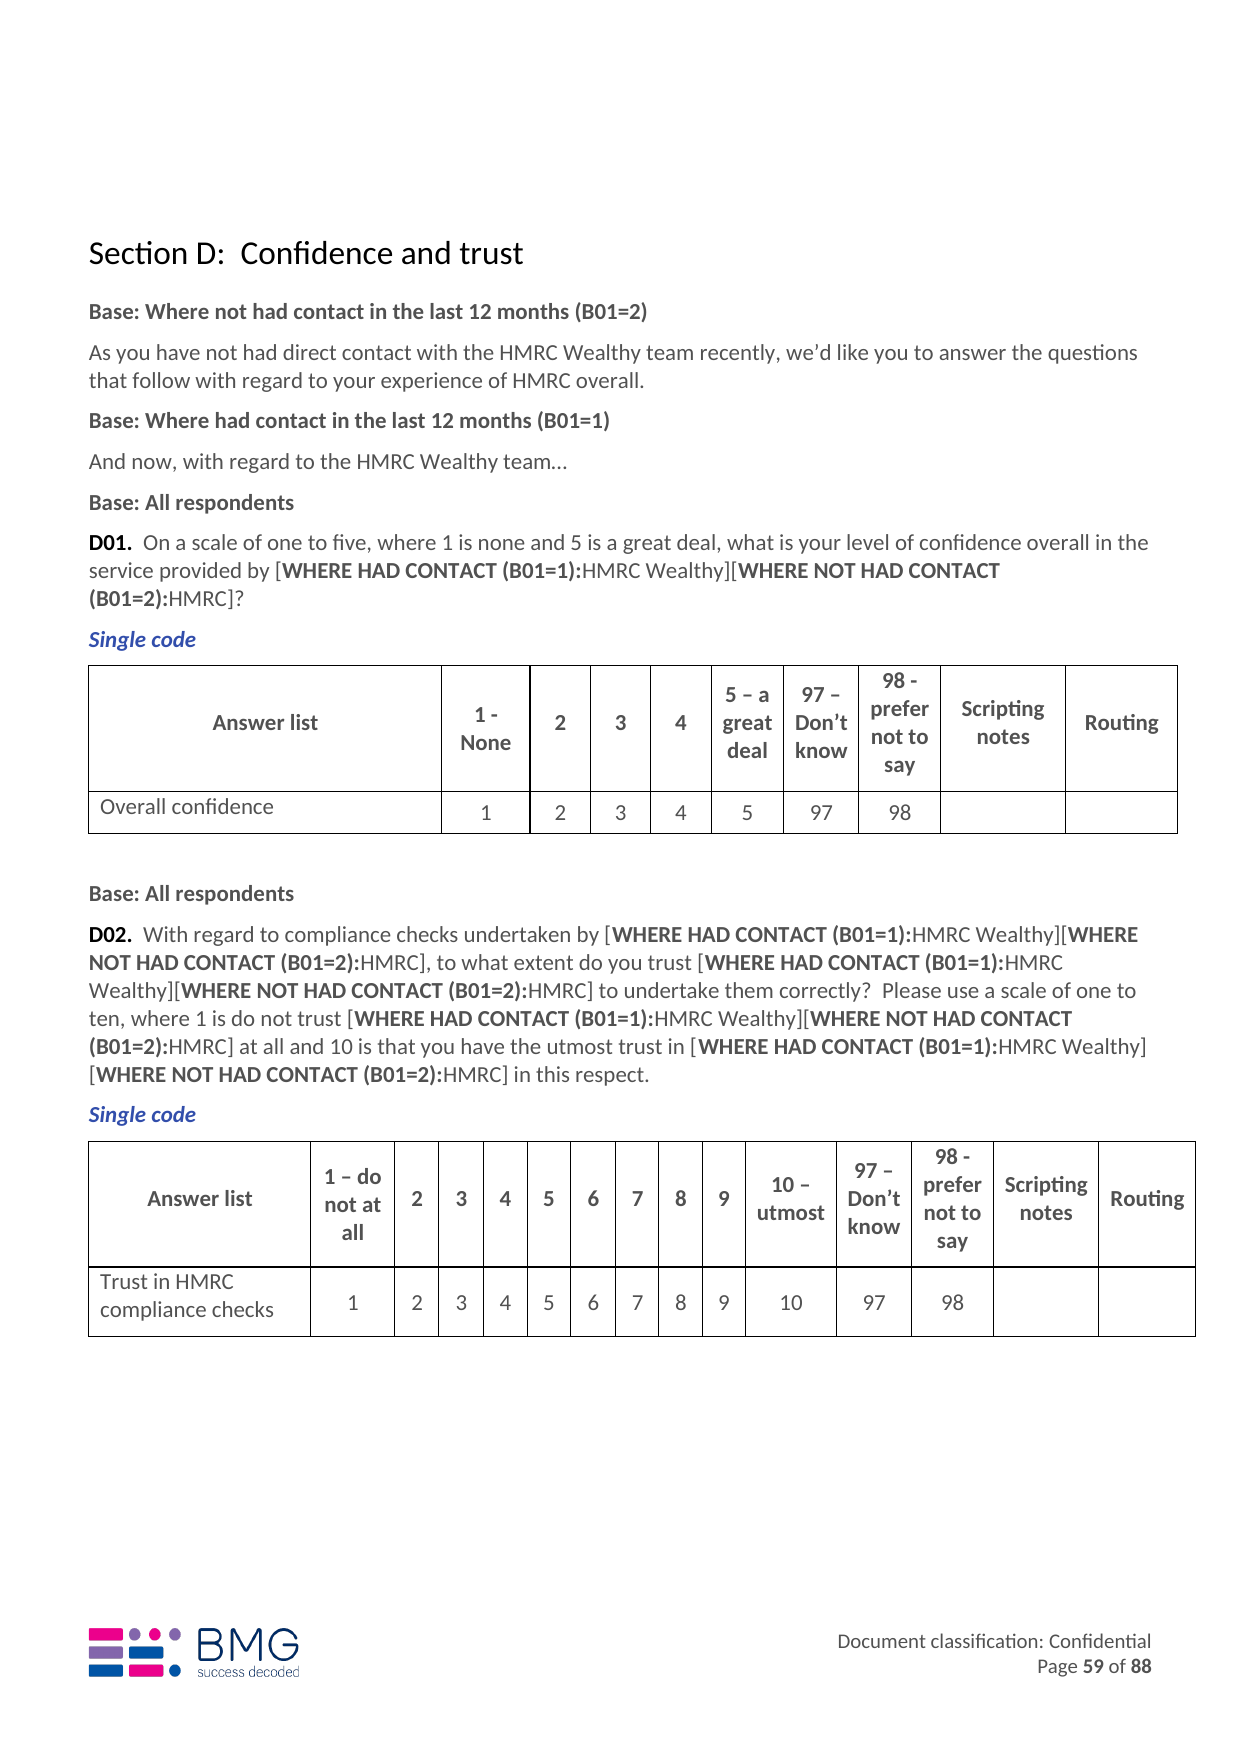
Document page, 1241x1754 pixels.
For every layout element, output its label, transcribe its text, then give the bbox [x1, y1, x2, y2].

table_cell Trust in HMRC compliance checks [89, 1268, 310, 1336]
table_cell [1099, 1268, 1195, 1336]
text And now, with regard to the HMRC Wealthy team… [89, 447, 1152, 475]
table_header 3 [591, 666, 650, 791]
table_header 9 [703, 1142, 745, 1266]
table_header 6 [571, 1142, 615, 1266]
table_cell 9 [703, 1268, 745, 1336]
table_cell 4 [651, 792, 711, 832]
table_cell 1 [311, 1268, 394, 1336]
table_header 4 [484, 1142, 527, 1266]
table_cell 2 [395, 1268, 438, 1336]
table_cell 5 [712, 792, 783, 832]
table_cell 1 [442, 792, 529, 832]
text As you have not had direct contact with the HMRC Wealthy team recently, we’d like you to answer the questions that follow with regard to your experience of HMRC overall. [89, 338, 1152, 394]
table_header Routing [1066, 666, 1177, 791]
table_cell 3 [591, 792, 650, 832]
table_cell 6 [571, 1268, 615, 1336]
table_cell 7 [616, 1268, 658, 1336]
table_cell [941, 792, 1065, 832]
text Single code [89, 1100, 1152, 1128]
table_header 2 [531, 666, 590, 791]
table_header Scripting notes [994, 1142, 1098, 1266]
table_cell [994, 1268, 1098, 1336]
table_header 8 [659, 1142, 702, 1266]
table_header Answer list [89, 666, 441, 791]
table_cell 4 [484, 1268, 527, 1336]
text Single code [89, 625, 1152, 653]
text D02. With regard to compliance checks undertaken by [WHERE HAD CONTACT (B01=1):HMRC Wealthy][WHERE NOT HAD CONTACT (B01=2):HMRC], to what extent do you trust [WHERE HAD CONTACT (B01=1):HMRC Wealthy][WHERE NOT HAD CONTACT (B01=2):HMRC] to undertake them correctly? Please use a scale of one to ten, where 1 is do not trust [WHERE HAD CONTACT (B01=1):HMRC Wealthy][WHERE NOT HAD CONTACT (B01=2):HMRC] at all and 10 is that you have the utmost trust in [WHERE HAD CONTACT (B01=1):HMRC Wealthy][WHERE NOT HAD CONTACT (B01=2):HMRC] in this respect. [89, 920, 1152, 1088]
table_cell Overall confidence [89, 792, 441, 832]
table_cell 3 [439, 1268, 483, 1336]
table_cell 5 [528, 1268, 570, 1336]
table_header Routing [1099, 1142, 1195, 1266]
table_header Answer list [89, 1142, 310, 1266]
table_cell 97 [837, 1268, 911, 1336]
subtitle Section D: Confidence and trust [89, 232, 1152, 272]
text Base: Where had contact in the last 12 months (B01=1) [89, 407, 1152, 434]
table_header Scripting notes [941, 666, 1065, 791]
table_cell 98 [912, 1268, 993, 1336]
table_header 5 [528, 1142, 570, 1266]
table_cell 8 [659, 1268, 702, 1336]
text D01. On a scale of one to five, where 1 is none and 5 is a great deal, what is your level of confidence overall in the service provided by [WHERE HAD CONTACT (B01=1):HMRC Wealthy][WHERE NOT HAD CONTACT (B01=2):HMRC]? [89, 528, 1152, 612]
text Base: Where not had contact in the last 12 months (B01=2) [89, 297, 1152, 326]
table_header 98 - prefer not to say [859, 666, 940, 791]
table_header 1 – do not at all [311, 1142, 394, 1266]
text Base: All respondents [89, 879, 1152, 907]
table_cell 10 [746, 1268, 836, 1336]
table_header 2 [395, 1142, 438, 1266]
table_header 97 – Don’t know [837, 1142, 911, 1266]
table_cell [1066, 792, 1177, 832]
table_header 97 – Don’t know [784, 666, 858, 791]
text Base: All respondents [89, 488, 1152, 516]
table_header 10 – utmost [746, 1142, 836, 1266]
table_header 3 [439, 1142, 483, 1266]
table_header 7 [616, 1142, 658, 1266]
table_header 98 - prefer not to say [912, 1142, 993, 1266]
table_cell 97 [784, 792, 858, 832]
table_cell 98 [859, 792, 940, 832]
table_header 1 - None [442, 666, 529, 791]
table_header 4 [651, 666, 711, 791]
table_header 5 – a great deal [712, 666, 783, 791]
table_cell 2 [531, 792, 590, 832]
